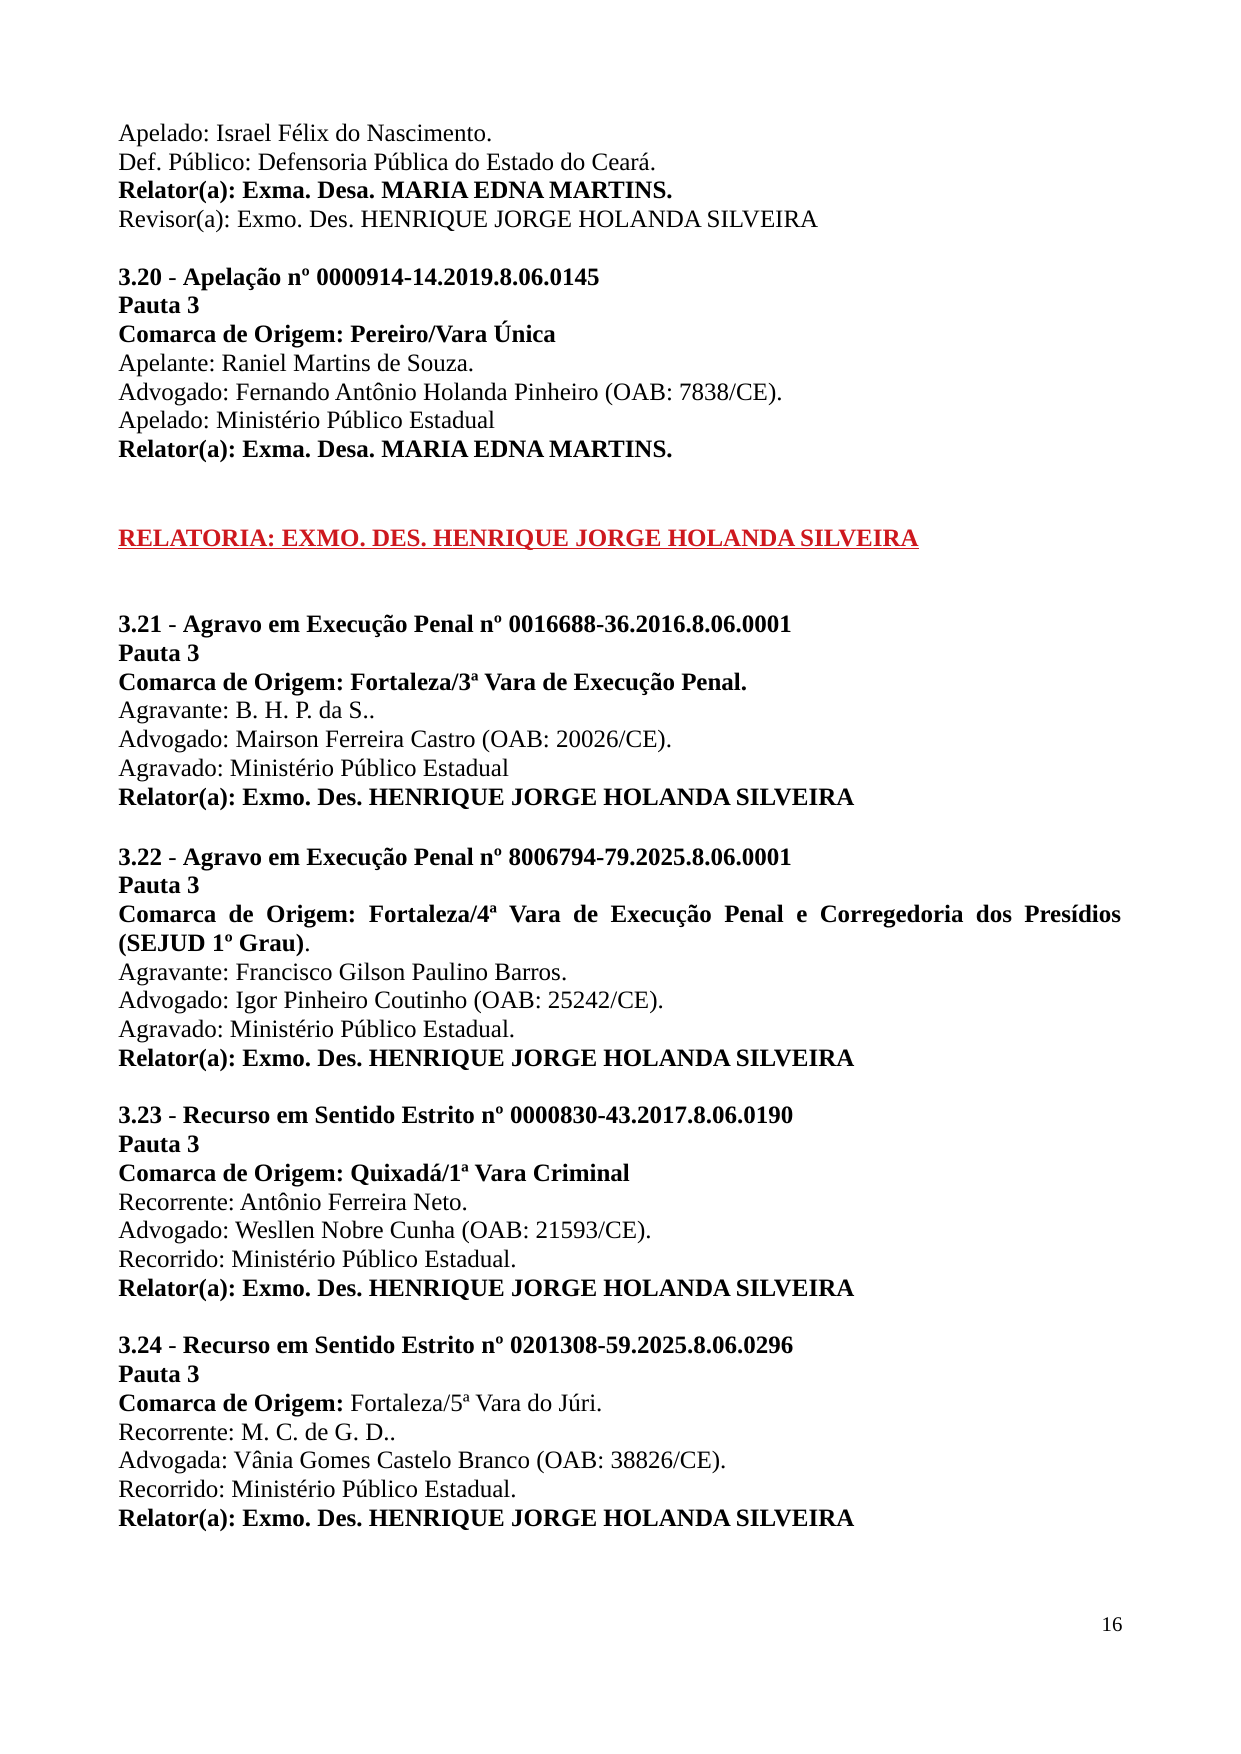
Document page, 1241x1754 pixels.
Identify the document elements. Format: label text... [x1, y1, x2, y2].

text 3.23 - Recurso em Sentido Estrito nº 0000830-43.2017.8.06.0190 [118, 1100, 1122, 1129]
text Pauta 3 [118, 1129, 1122, 1158]
text Advogado: Wesllen Nobre Cunha (OAB: 21593/CE). [118, 1215, 1122, 1244]
text Apelado: Israel Félix do Nascimento. [118, 118, 1122, 147]
text Pauta 3 [118, 638, 1122, 667]
text Recorrente: M. C. de G. D.. [118, 1417, 1122, 1445]
text Recorrido: Ministério Público Estadual. [118, 1474, 1122, 1503]
text Advogado: Fernando Antônio Holanda Pinheiro (OAB: 7838/CE). [118, 377, 1122, 406]
text Relator(a): Exma. Desa. MARIA EDNA MARTINS. [118, 434, 1122, 463]
text Agravante: Francisco Gilson Paulino Barros. [118, 957, 1122, 985]
text Relator(a): Exmo. Des. HENRIQUE JORGE HOLANDA SILVEIRA [118, 1043, 1122, 1072]
text Advogada: Vânia Gomes Castelo Branco (OAB: 38826/CE). [118, 1445, 1122, 1474]
text Pauta 3 [118, 1359, 1122, 1388]
text Agravado: Ministério Público Estadual [118, 753, 1122, 782]
text Recorrente: Antônio Ferreira Neto. [118, 1187, 1122, 1215]
text Comarca de Origem: Quixadá/1ª Vara Criminal [118, 1158, 1122, 1187]
text Comarca de Origem: Fortaleza/5ª Vara do Júri. [118, 1388, 1122, 1417]
text Advogado: Igor Pinheiro Coutinho (OAB: 25242/CE). [118, 985, 1122, 1014]
text Apelado: Ministério Público Estadual [118, 406, 1122, 434]
text Relator(a): Exmo. Des. HENRIQUE JORGE HOLANDA SILVEIRA [118, 1273, 1122, 1302]
text Agravante: B. H. P. da S.. [118, 696, 1122, 724]
text 3.22 - Agravo em Execução Penal nº 8006794-79.2025.8.06.0001 [118, 842, 1122, 870]
text Relator(a): Exma. Desa. MARIA EDNA MARTINS. [118, 176, 1122, 204]
text Apelante: Raniel Martins de Souza. [118, 348, 1122, 377]
text Revisor(a): Exmo. Des. HENRIQUE JORGE HOLANDA SILVEIRA [118, 204, 1122, 233]
text Relator(a): Exmo. Des. HENRIQUE JORGE HOLANDA SILVEIRA [118, 1503, 1122, 1532]
text Recorrido: Ministério Público Estadual. [118, 1244, 1122, 1273]
text Agravado: Ministério Público Estadual. [118, 1014, 1122, 1043]
text Def. Público: Defensoria Pública do Estado do Ceará. [118, 147, 1122, 176]
text Relator(a): Exmo. Des. HENRIQUE JORGE HOLANDA SILVEIRA [118, 782, 1122, 811]
text 3.20 - Apelação nº 0000914-14.2019.8.06.0145 [118, 262, 1122, 291]
text Comarca de Origem: Fortaleza/4ª Vara de Execução Penal e Corregedoria dos Presídios (SEJUD 1º Grau). [118, 899, 1122, 957]
text Pauta 3 [118, 870, 1122, 899]
text Comarca de Origem: Pereiro/Vara Única [118, 319, 1122, 348]
text 3.21 - Agravo em Execução Penal nº 0016688-36.2016.8.06.0001 [118, 609, 1122, 638]
text Pauta 3 [118, 291, 1122, 319]
text Comarca de Origem: Fortaleza/3ª Vara de Execução Penal. [118, 667, 1122, 696]
text 3.24 - Recurso em Sentido Estrito nº 0201308-59.2025.8.06.0296 [118, 1330, 1122, 1359]
text Advogado: Mairson Ferreira Castro (OAB: 20026/CE). [118, 724, 1122, 753]
text RELATORIA: EXMO. DES. HENRIQUE JORGE HOLANDA SILVEIRA [118, 523, 1122, 552]
